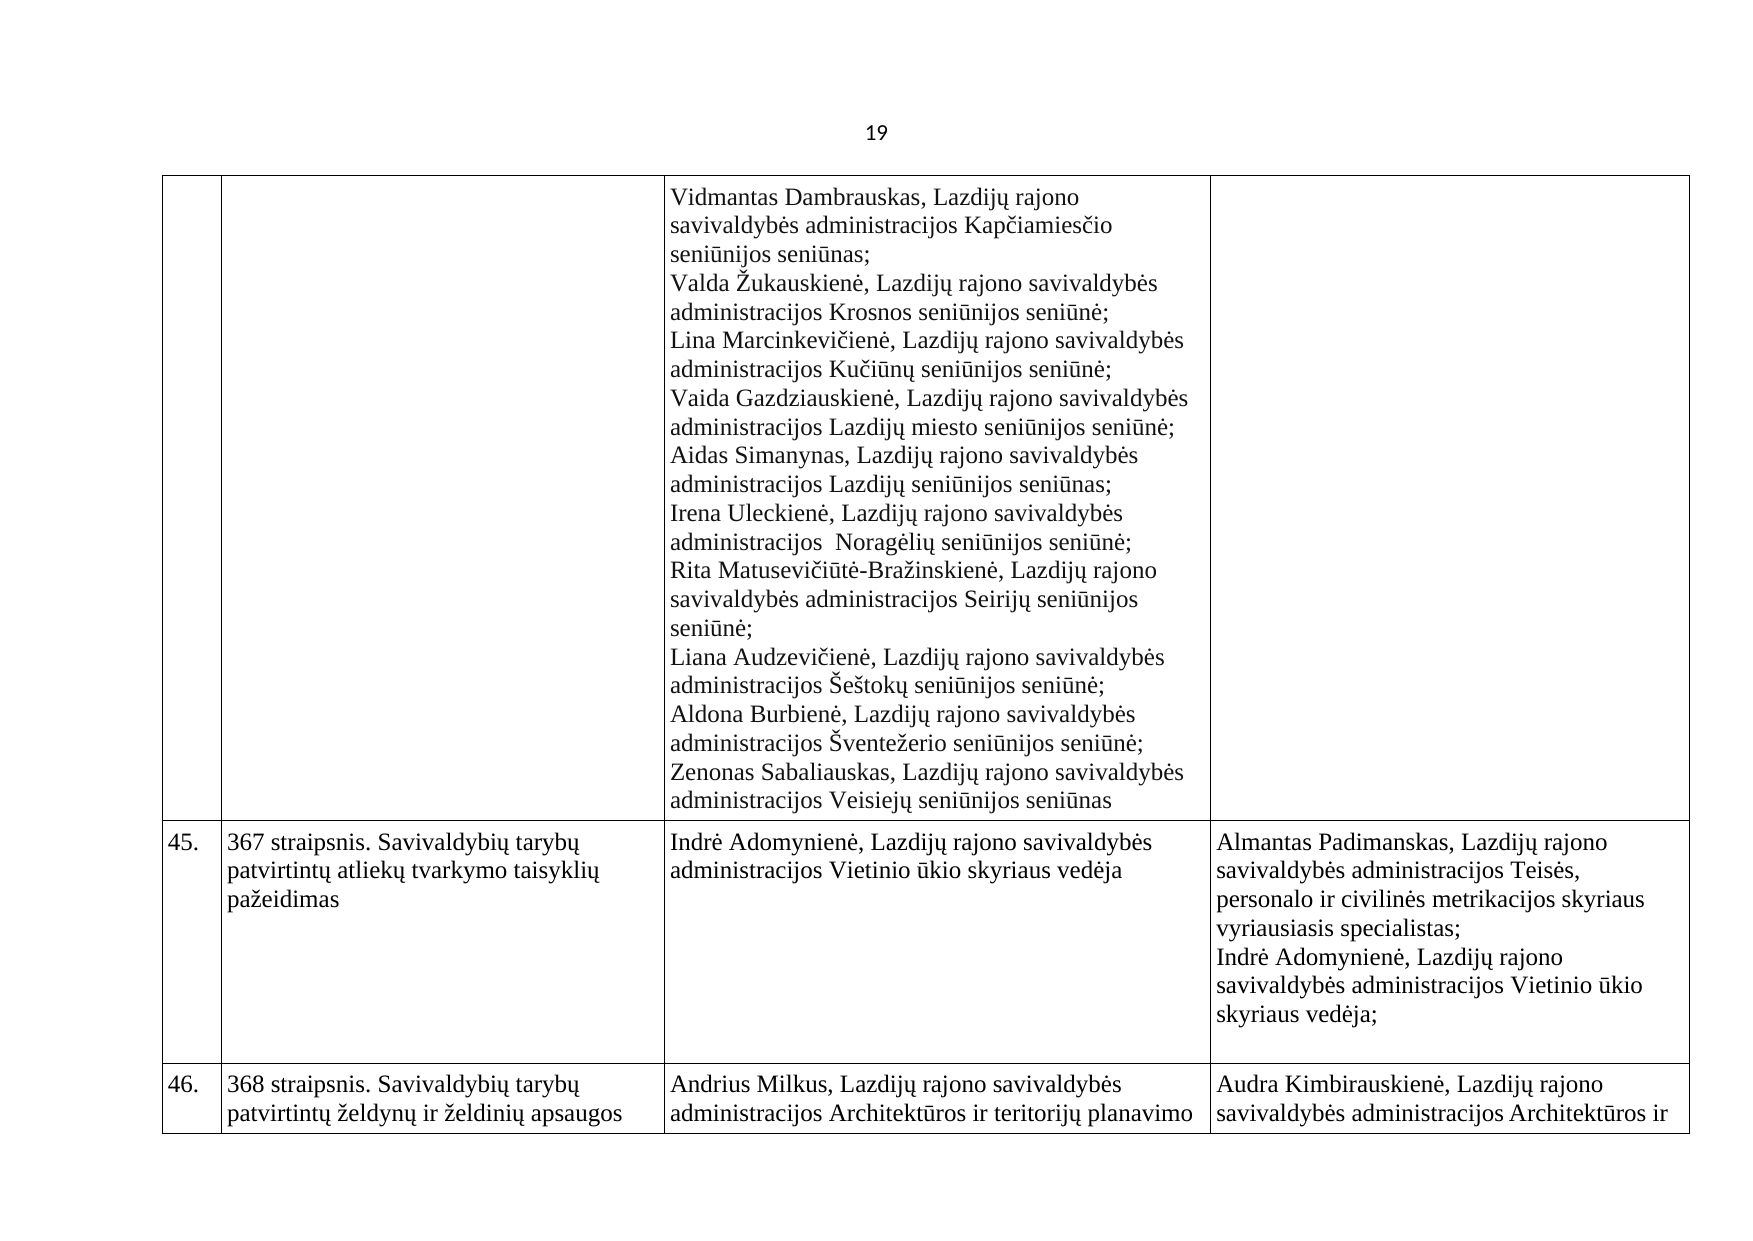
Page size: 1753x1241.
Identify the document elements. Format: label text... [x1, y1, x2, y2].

table_cell Audra Kimbirauskienė, Lazdijų rajono savivaldybės administracijos Architektūros ir [1211, 1064, 1689, 1132]
table_cell 368 straipsnis. Savivaldybių tarybų patvirtintų želdynų ir želdinių apsaugos [222, 1064, 664, 1132]
table_cell [1211, 176, 1689, 820]
table_cell 46. [163, 1064, 221, 1132]
table_cell Andrius Milkus, Lazdijų rajono savivaldybės administracijos Architektūros ir teritorijų planavimo [665, 1064, 1210, 1132]
table_cell [222, 176, 664, 820]
table_cell 367 straipsnis. Savivaldybių tarybų patvirtintų atliekų tvarkymo taisyklių pažeidimas [222, 821, 664, 1062]
table_cell Vidmantas Dambrauskas, Lazdijų rajono savivaldybės administracijos Kapčiamiesčio seniūnijos seniūnas; Valda Žukauskienė, Lazdijų rajono savivaldybės administracijos Krosnos seniūnijos seniūnė; Lina Marcinkevičienė, Lazdijų rajono savivaldybės administracijos Kučiūnų seniūnijos seniūnė; Vaida Gazdziauskienė, Lazdijų rajono savivaldybės administracijos Lazdijų miesto seniūnijos seniūnė; Aidas Simanynas, Lazdijų rajono savivaldybės administracijos Lazdijų seniūnijos seniūnas; Irena Uleckienė, Lazdijų rajono savivaldybės administracijos Noragėlių seniūnijos seniūnė; Rita Matusevičiūtė-Bražinskienė, Lazdijų rajono savivaldybės administracijos Seirijų seniūnijos seniūnė; Liana Audzevičienė, Lazdijų rajono savivaldybės administracijos Šeštokų seniūnijos seniūnė; Aldona Burbienė, Lazdijų rajono savivaldybės administracijos Šventežerio seniūnijos seniūnė; Zenonas Sabaliauskas, Lazdijų rajono savivaldybės administracijos Veisiejų seniūnijos seniūnas [665, 176, 1210, 820]
table_cell [163, 176, 221, 820]
table_cell Almantas Padimanskas, Lazdijų rajono savivaldybės administracijos Teisės, personalo ir civilinės metrikacijos skyriaus vyriausiasis specialistas; Indrė Adomynienė, Lazdijų rajono savivaldybės administracijos Vietinio ūkio skyriaus vedėja; [1211, 821, 1689, 1062]
table_cell 45. [163, 821, 221, 1062]
table_cell Indrė Adomynienė, Lazdijų rajono savivaldybės administracijos Vietinio ūkio skyriaus vedėja [665, 821, 1210, 1062]
